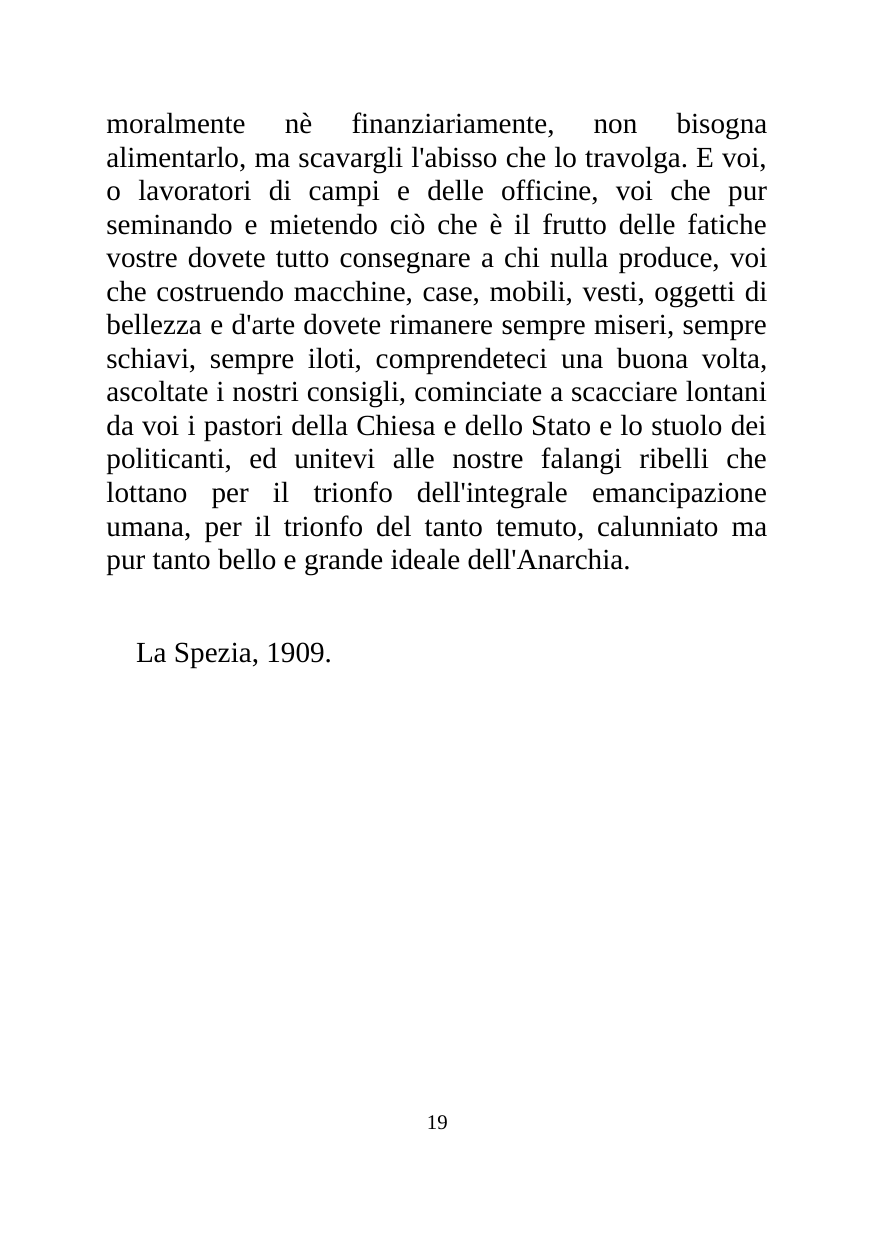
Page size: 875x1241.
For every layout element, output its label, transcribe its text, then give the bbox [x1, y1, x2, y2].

text La Spezia, 1909. [106, 635, 768, 668]
text moralmente nè finanziariamente, non bisogna alimentarlo, ma scavargli l'abisso che lo travolga. E voi, o lavoratori di campi e delle officine, voi che pur seminando e mietendo ciò che è il frutto delle fatiche vostre dovete tutto consegnare a chi nulla produce, voi che costruendo macchine, case, mobili, vesti, oggetti di bellezza e d'arte dovete rimanere sempre miseri, sempre schiavi, sempre iloti, comprendeteci una buona volta, ascoltate i nostri consigli, cominciate a scacciare lontani da voi i pastori della Chiesa e dello Stato e lo stuolo dei politicanti, ed unitevi alle nostre falangi ribelli che lottano per il trionfo dell'integrale emancipazione umana, per il trionfo del tanto temuto, calunniato ma pur tanto bello e grande ideale dell'Anarchia. [106, 106, 768, 576]
